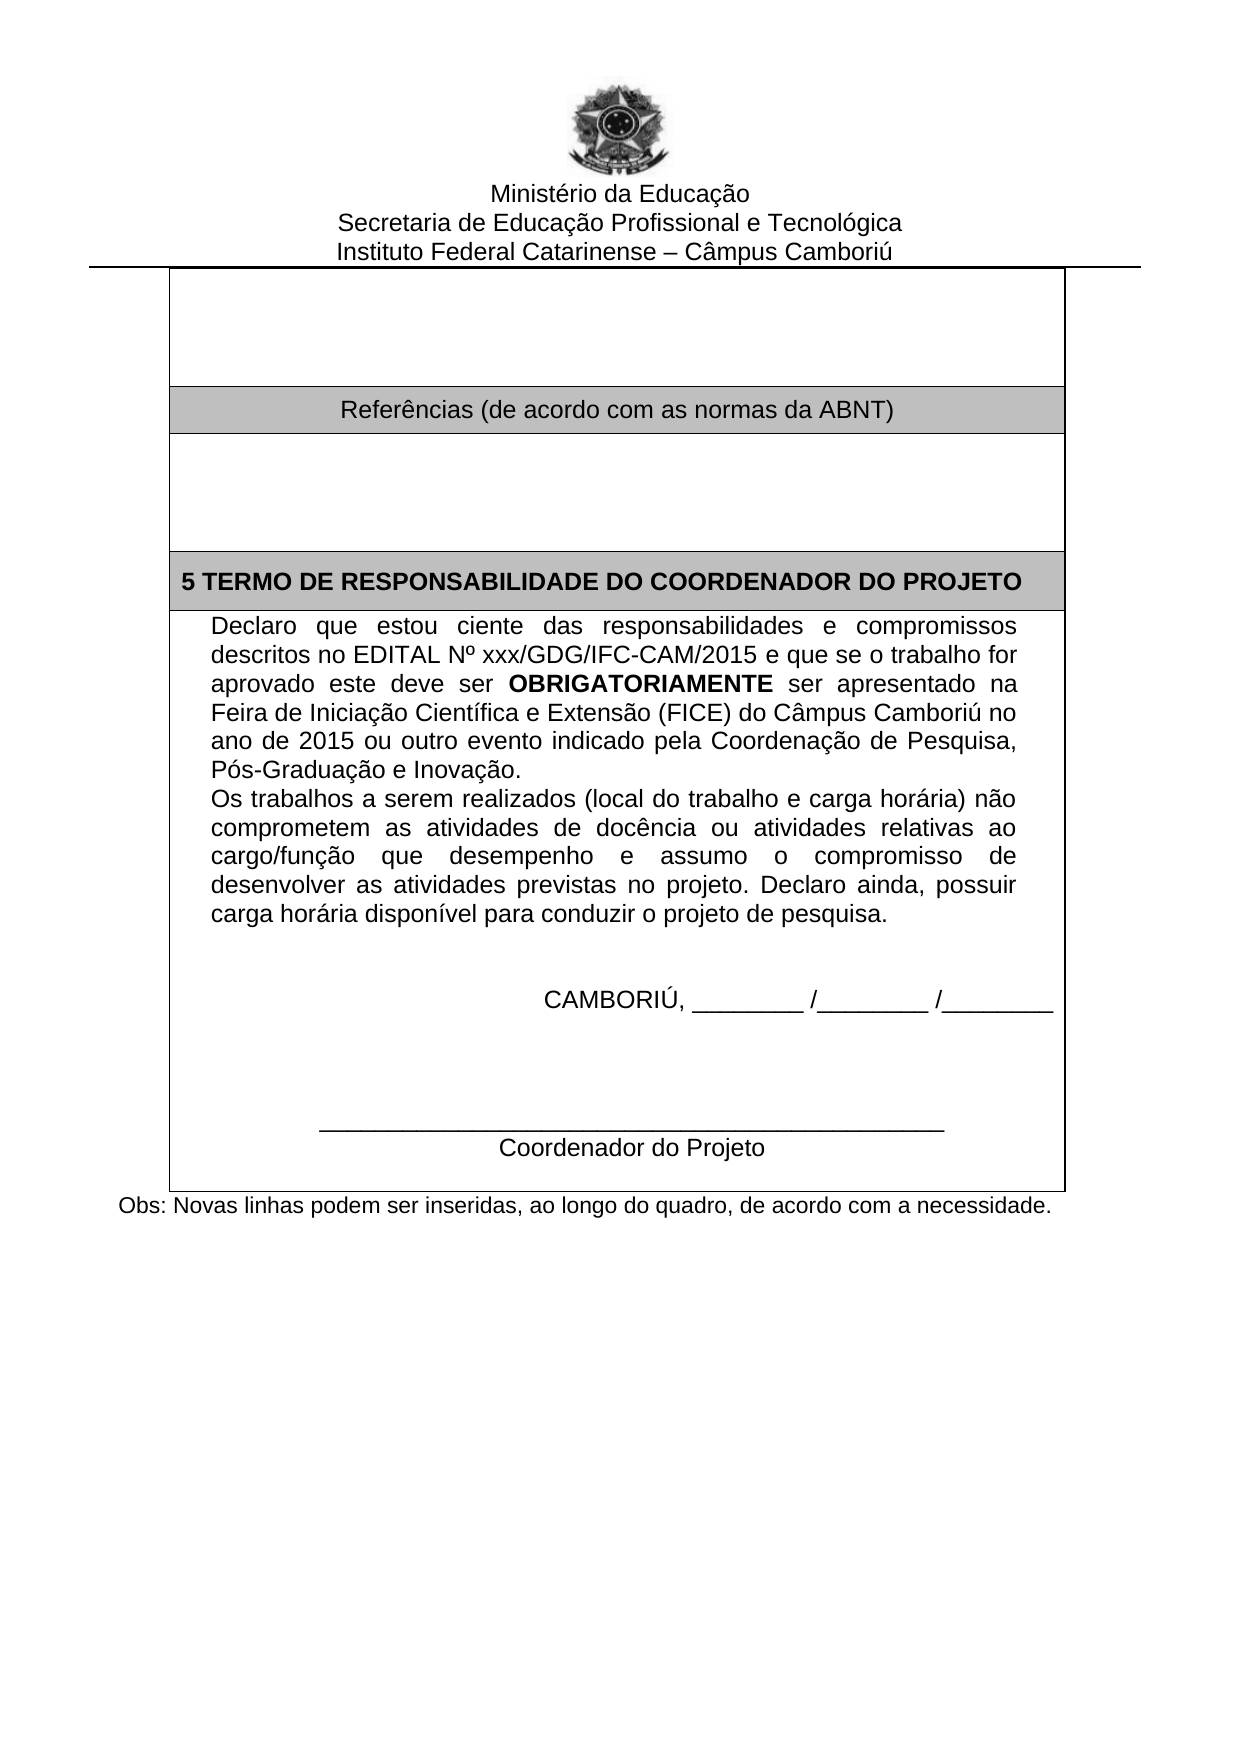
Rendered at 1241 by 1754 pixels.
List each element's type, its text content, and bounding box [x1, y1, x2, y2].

table_cell [170, 434, 1064, 551]
text Obs: Novas linhas podem ser inseridas, ao longo do quadro, de acordo com a necessidade. [118, 1192, 1122, 1218]
table_cell [1066, 268, 1070, 386]
table_cell [1066, 433, 1070, 551]
table_cell [1066, 386, 1070, 433]
table_cell [170, 269, 1064, 386]
table_cell Declaro que estou ciente das responsabilidades e compromissos descritos no EDITAL Nº xxx/GDG/IFC-CAM/2015 e que se o trabalho for aprovado este deve ser OBRIGATORIAMENTE ser apresentado na Feira de Iniciação Científica e Extensão (FICE) do Câmpus Camboriú no ano de 2015 ou outro evento indicado pela Coordenação de Pesquisa, Pós-Graduação e Inovação. Os trabalhos a serem realizados (local do trabalho e carga horária) não comprometem as atividades de docência ou atividades relativas ao cargo/função que desempenho e assumo o compromisso de desenvolver as atividades previstas no projeto. Declaro ainda, possuir carga horária disponível para conduzir o projeto de pesquisa. CAMBORIÚ, ________ /________ /________ _____________________________________________ Coordenador do Projeto [170, 611, 1064, 1191]
table_cell Referências (de acordo com as normas da ABNT) [170, 387, 1064, 433]
table_cell [1066, 551, 1070, 610]
table_cell [1066, 610, 1070, 1191]
table_cell 5 TERMO DE RESPONSABILIDADE DO COORDENADOR DO PROJETO [170, 552, 1064, 610]
